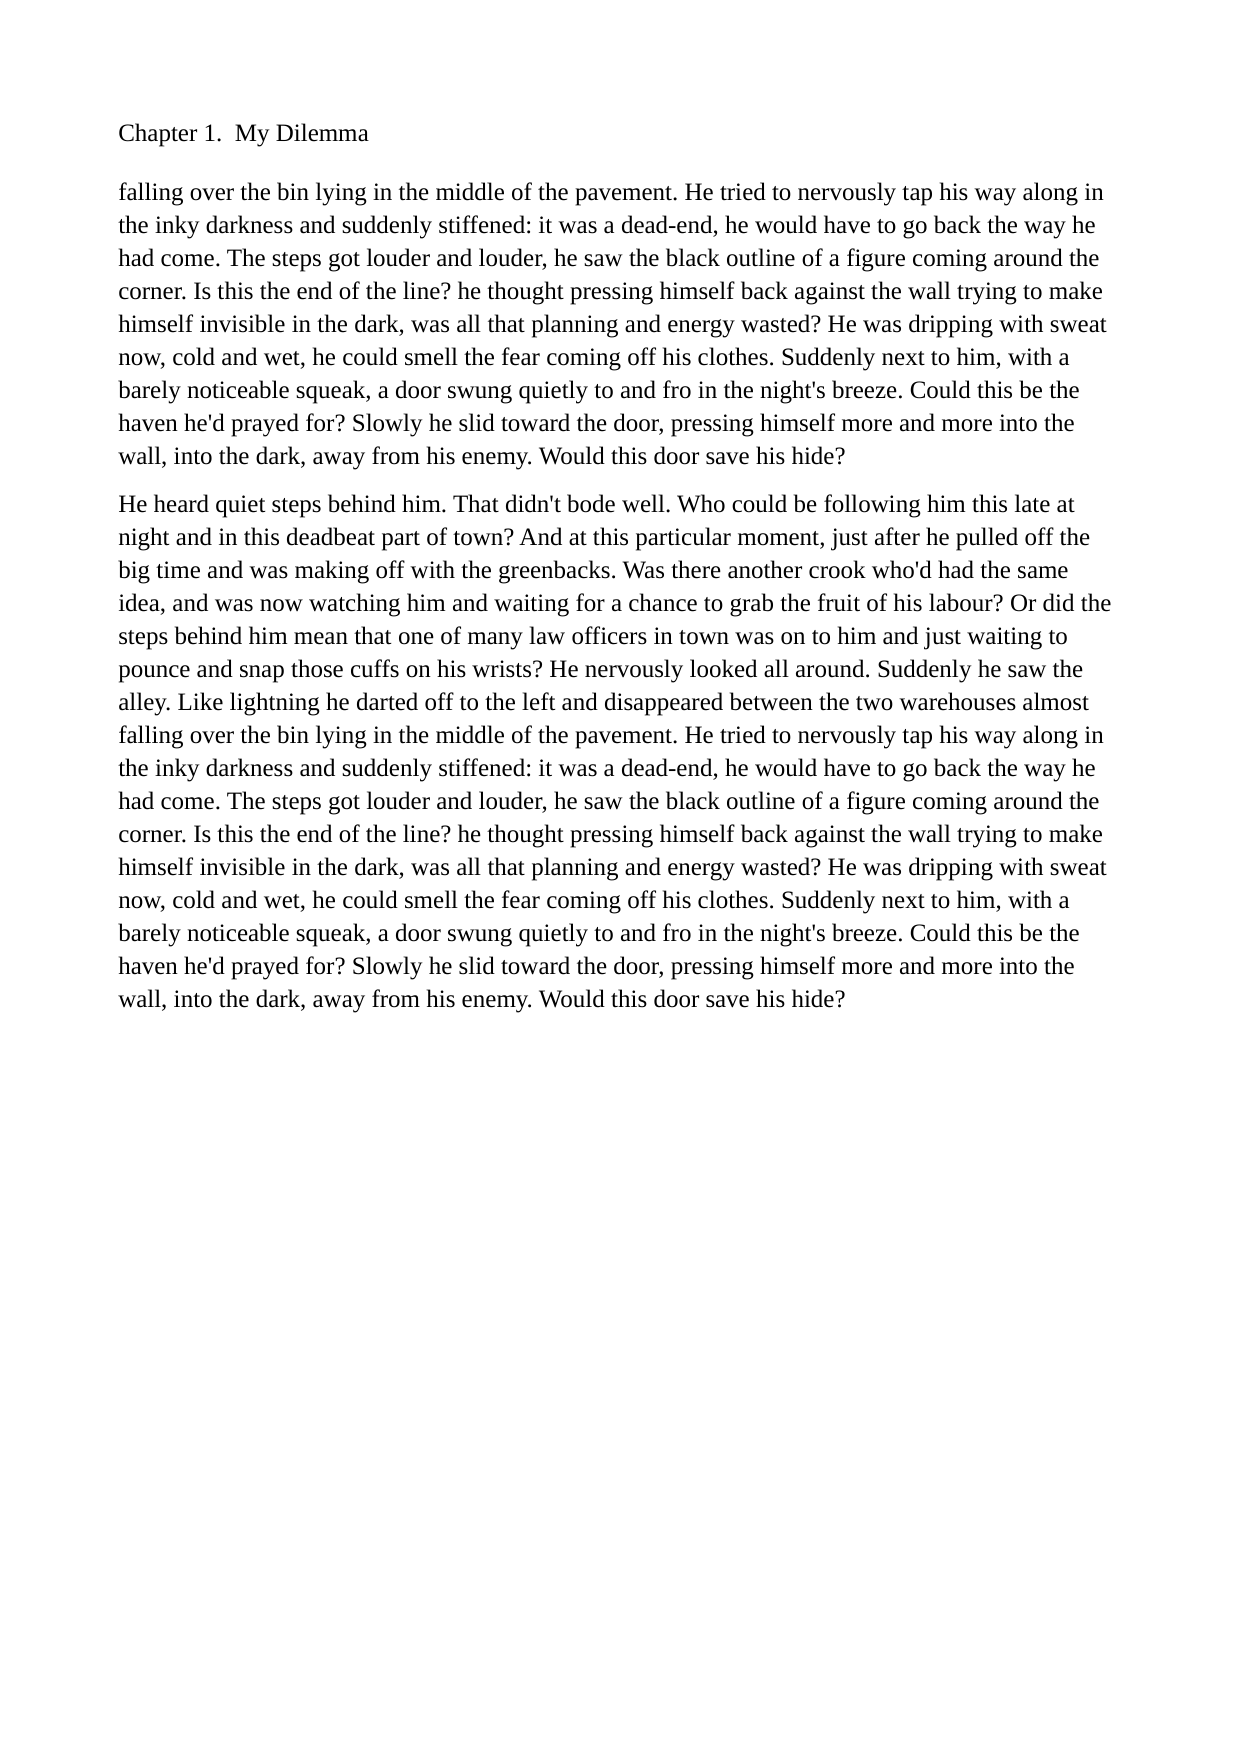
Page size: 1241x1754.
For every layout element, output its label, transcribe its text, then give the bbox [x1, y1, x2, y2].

text He heard quiet steps behind him. That didn't bode well. Who could be following him this late at night and in this deadbeat part of town? And at this particular moment, just after he pulled off the big time and was making off with the greenbacks. Was there another crook who'd had the same idea, and was now watching him and waiting for a chance to grab the fruit of his labour? Or did the steps behind him mean that one of many law officers in town was on to him and just waiting to pounce and snap those cuffs on his wrists? He nervously looked all around. Suddenly he saw the alley. Like lightning he darted off to the left and disappeared between the two warehouses almost falling over the bin lying in the middle of the pavement. He tried to nervously tap his way along in the inky darkness and suddenly stiffened: it was a dead-end, he would have to go back the way he had come. The steps got louder and louder, he saw the black outline of a figure coming around the corner. Is this the end of the line? he thought pressing himself back against the wall trying to make himself invisible in the dark, was all that planning and energy wasted? He was dripping with sweat now, cold and wet, he could smell the fear coming off his clothes. Suddenly next to him, with a barely noticeable squeak, a door swung quietly to and fro in the night's breeze. Could this be the haven he'd prayed for? Slowly he slid toward the door, pressing himself more and more into the wall, into the dark, away from his enemy. Would this door save his hide? [118, 489, 1122, 1013]
text falling over the bin lying in the middle of the pavement. He tried to nervously tap his way along in the inky darkness and suddenly stiffened: it was a dead-end, he would have to go back the way he had come. The steps got louder and louder, he saw the black outline of a figure coming around the corner. Is this the end of the line? he thought pressing himself back against the wall trying to make himself invisible in the dark, was all that planning and energy wasted? He was dripping with sweat now, cold and wet, he could smell the fear coming off his clothes. Suddenly next to him, with a barely noticeable squeak, a door swung quietly to and fro in the night's breeze. Could this be the haven he'd prayed for? Slowly he slid toward the door, pressing himself more and more into the wall, into the dark, away from his enemy. Would this door save his hide? [118, 177, 1122, 470]
